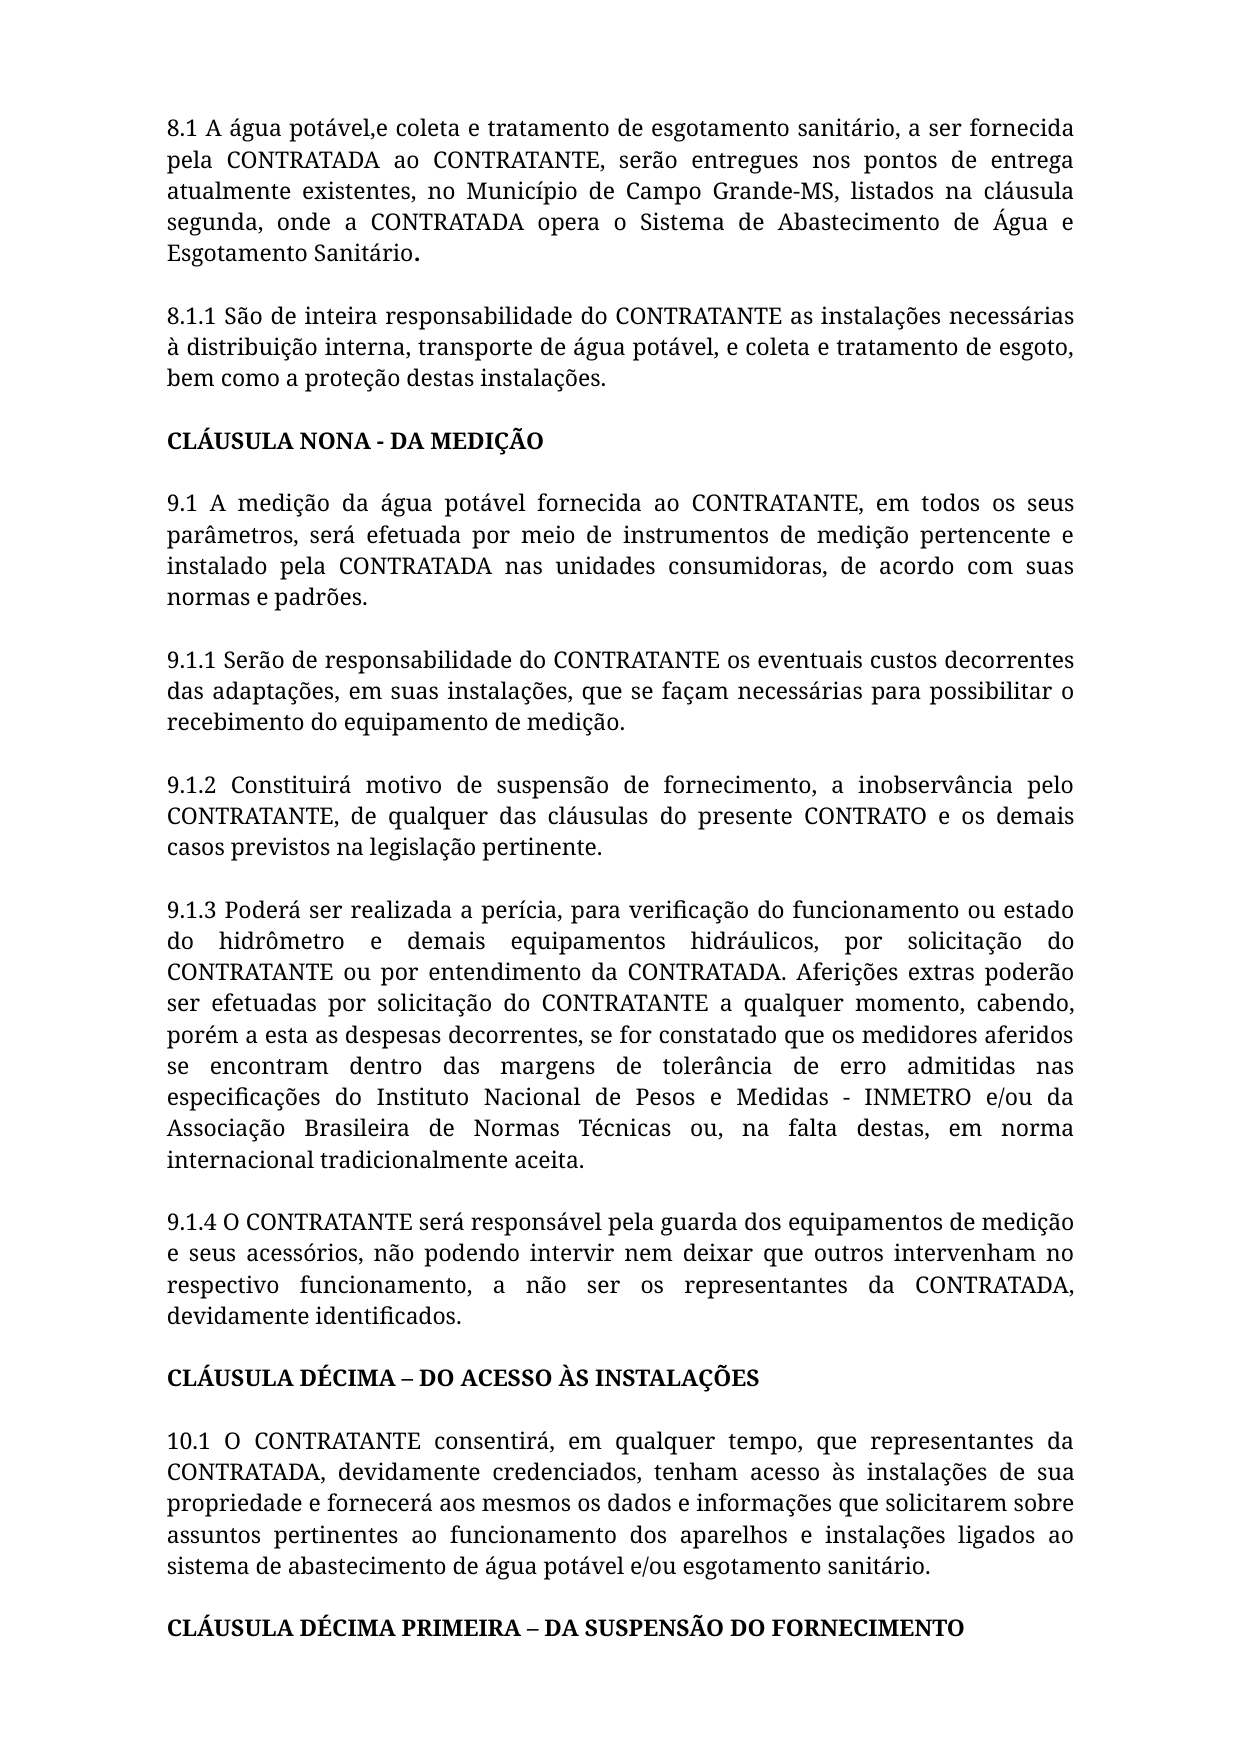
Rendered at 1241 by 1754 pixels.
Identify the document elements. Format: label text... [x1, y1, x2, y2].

text 8.1 A água potável,e coleta e tratamento de esgotamento sanitário, a ser fornecida pela CONTRATADA ao CONTRATANTE, serão entregues nos pontos de entrega atualmente existentes, no Município de Campo Grande-MS, listados na cláusula segunda, onde a CONTRATADA opera o Sistema de Abastecimento de Água e Esgotamento Sanitário. [167, 112, 1076, 269]
text 9.1.1 Serão de responsabilidade do CONTRATANTE os eventuais custos decorrentes das adaptações, em suas instalações, que se façam necessárias para possibilitar o recebimento do equipamento de medição. [167, 644, 1076, 737]
subtitle CLÁUSULA DÉCIMA – DO ACESSO ÀS INSTALAÇÕES [167, 1362, 1076, 1394]
text CLÁUSULA NONA - DA MEDIÇÃO [167, 425, 1076, 456]
text 9.1 A medição da água potável fornecida ao CONTRATANTE, em todos os seus parâmetros, será efetuada por meio de instrumentos de medição pertencente e instalado pela CONTRATADA nas unidades consumidoras, de acordo com suas normas e padrões. [167, 487, 1076, 612]
text 9.1.2 Constituirá motivo de suspensão de fornecimento, a inobservância pelo CONTRATANTE, de qualquer das cláusulas do presente CONTRATO e os demais casos previstos na legislação pertinente. [167, 769, 1076, 862]
text 9.1.3 Poderá ser realizada a perícia, para verificação do funcionamento ou estado do hidrômetro e demais equipamentos hidráulicos, por solicitação do CONTRATANTE ou por entendimento da CONTRATADA. Aferições extras poderão ser efetuadas por solicitação do CONTRATANTE a qualquer momento, cabendo, porém a esta as despesas decorrentes, se for constatado que os medidores aferidos se encontram dentro das margens de tolerância de erro admitidas nas especificações do Instituto Nacional de Pesos e Medidas - INMETRO e/ou da Associação Brasileira de Normas Técnicas ou, na falta destas, em norma internacional tradicionalmente aceita. [167, 894, 1076, 1175]
text 9.1.4 O CONTRATANTE será responsável pela guarda dos equipamentos de medição e seus acessórios, não podendo intervir nem deixar que outros intervenham no respectivo funcionamento, a não ser os representantes da CONTRATADA, devidamente identificados. [167, 1206, 1076, 1331]
text 10.1 O CONTRATANTE consentirá, em qualquer tempo, que representantes da CONTRATADA, devidamente credenciados, tenham acesso às instalações de sua propriedade e fornecerá aos mesmos os dados e informações que solicitarem sobre assuntos pertinentes ao funcionamento dos aparelhos e instalações ligados ao sistema de abastecimento de água potável e/ou esgotamento sanitário. [167, 1425, 1076, 1581]
text 8.1.1 São de inteira responsabilidade do CONTRATANTE as instalações necessárias à distribuição interna, transporte de água potável, e coleta e tratamento de esgoto, bem como a proteção destas instalações. [167, 300, 1076, 394]
subtitle CLÁUSULA DÉCIMA PRIMEIRA – DA SUSPENSÃO DO FORNECIMENTO [167, 1612, 1076, 1644]
